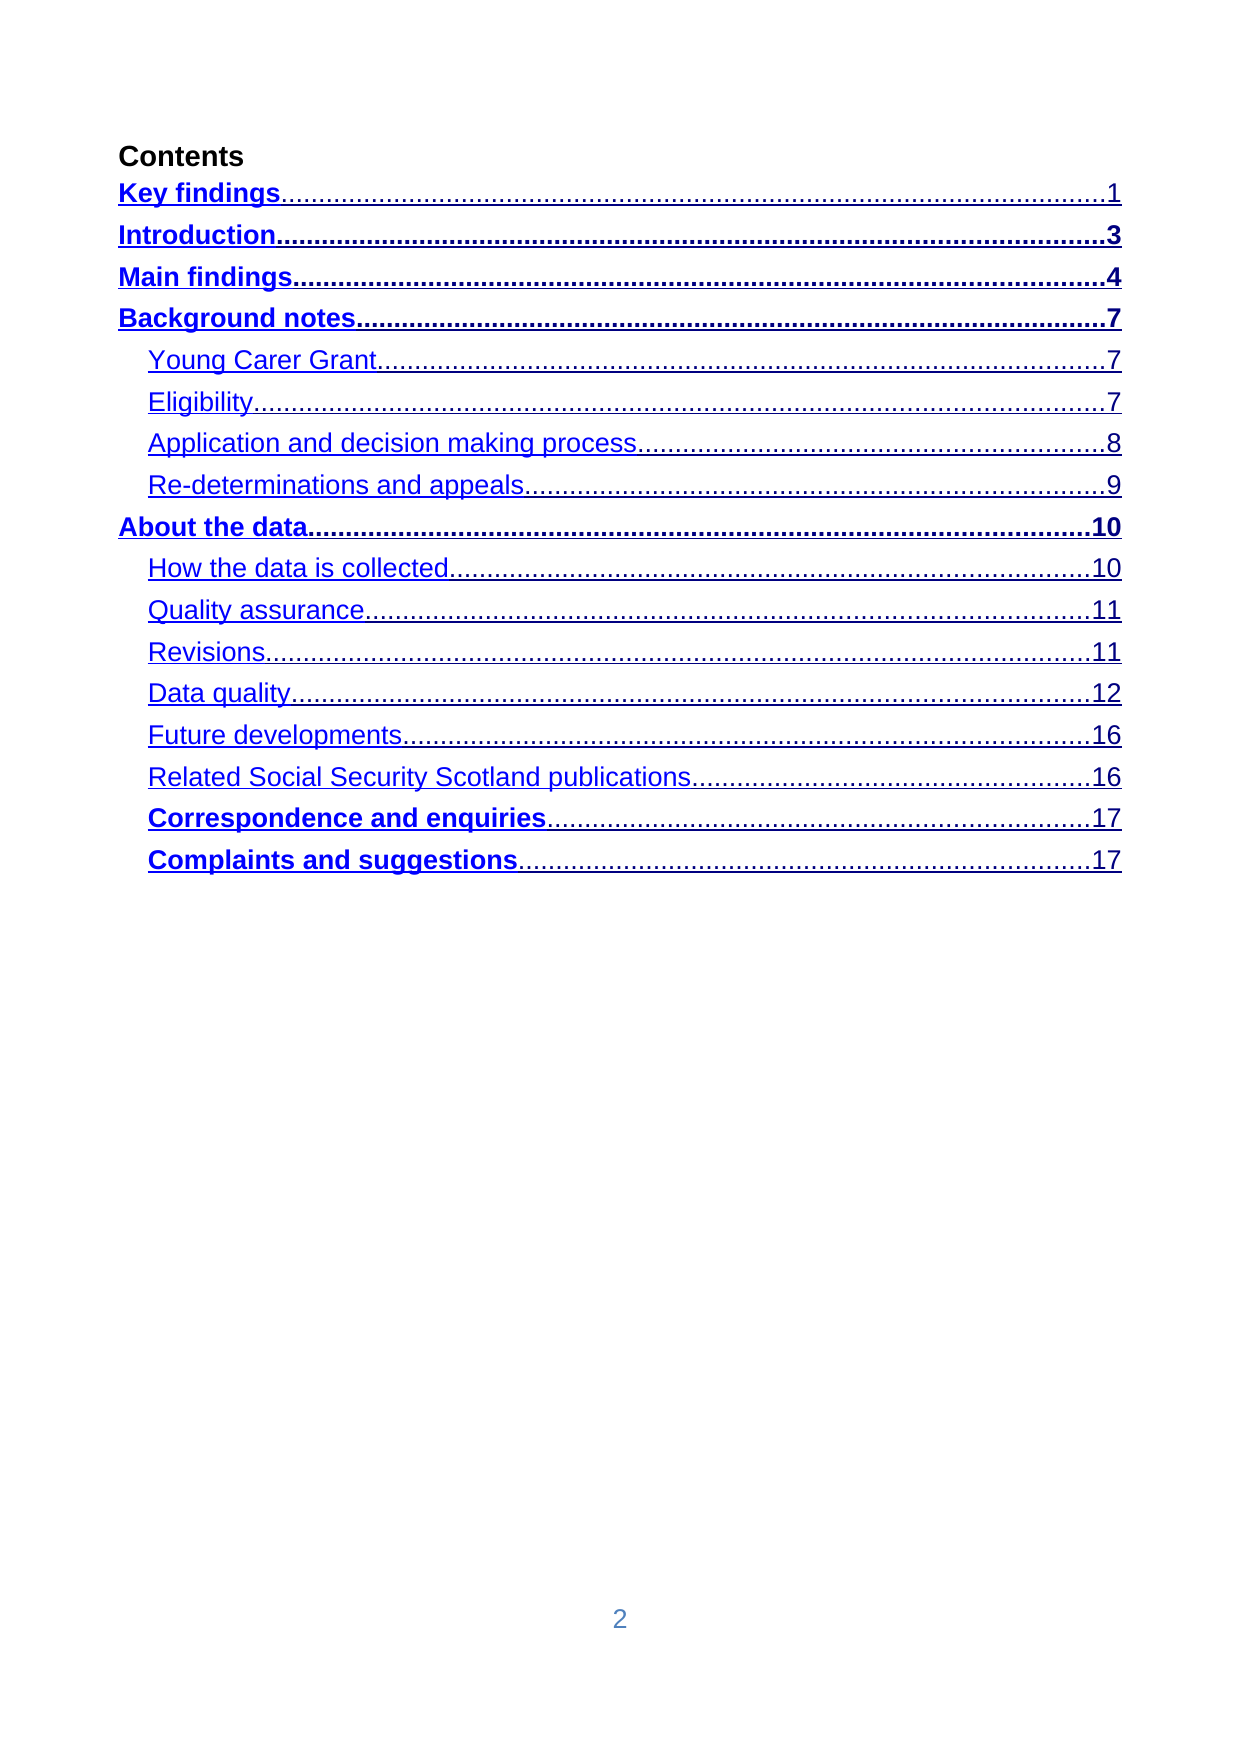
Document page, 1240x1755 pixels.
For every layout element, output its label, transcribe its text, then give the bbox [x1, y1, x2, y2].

text Young Carer Grant 7 [148, 344, 1121, 371]
text Introduction 3 [118, 219, 1121, 246]
text Correspondence and enquiries 17 [148, 802, 1121, 829]
text Application and decision making process 8 [148, 427, 1121, 454]
text Quality assurance 11 [148, 594, 1121, 621]
text Background notes 7 [118, 302, 1121, 329]
text Main findings 4 [118, 261, 1121, 288]
text Data quality 12 [148, 677, 1121, 704]
text Revisions 11 [148, 636, 1121, 663]
text Key findings 1 [118, 177, 1121, 204]
text How the data is collected 10 [148, 552, 1121, 579]
text About the data 10 [118, 511, 1121, 538]
subtitle Contents [118, 139, 1121, 172]
text Related Social Security Scotland publications 16 [148, 761, 1121, 788]
text Eligibility 7 [148, 386, 1121, 413]
text Re-determinations and appeals 9 [148, 469, 1121, 496]
text Future developments 16 [148, 719, 1121, 746]
text Complaints and suggestions 17 [148, 844, 1121, 871]
